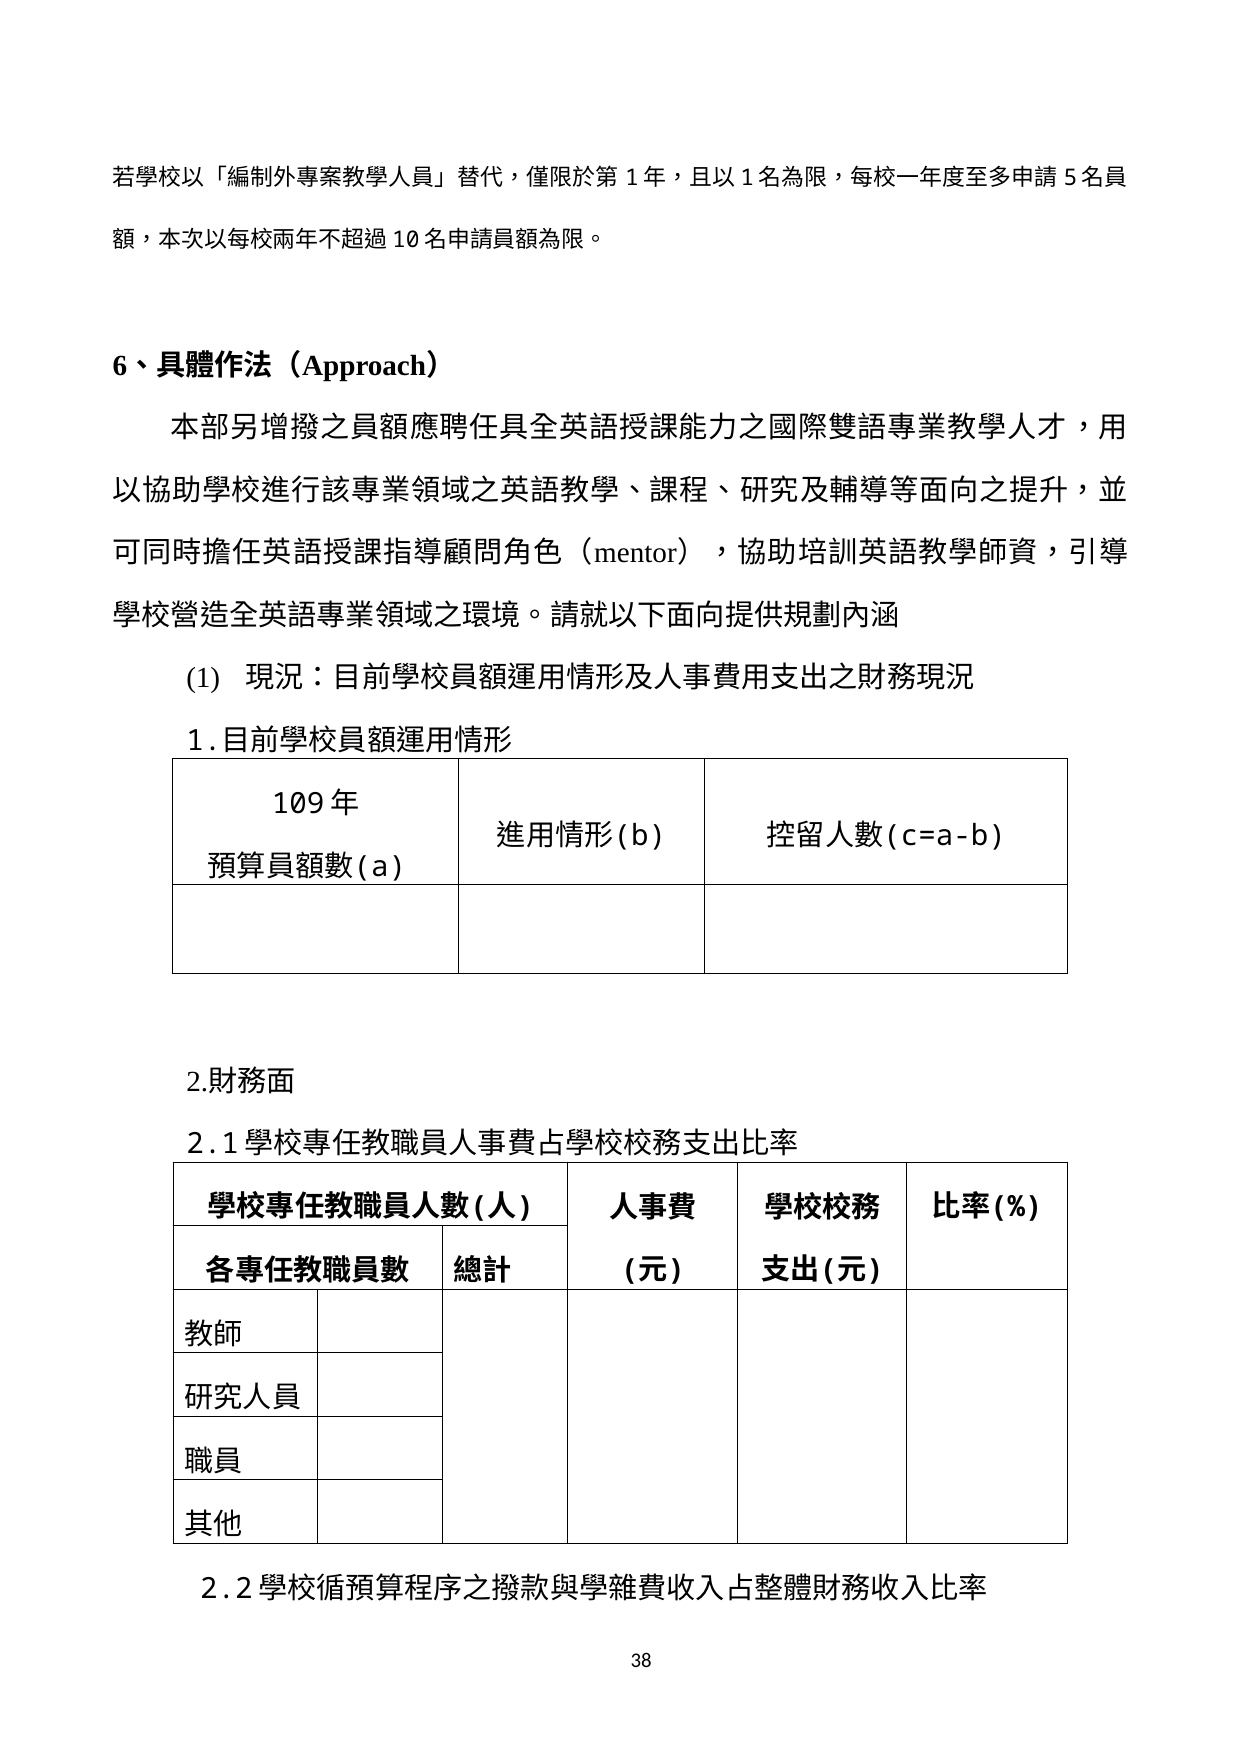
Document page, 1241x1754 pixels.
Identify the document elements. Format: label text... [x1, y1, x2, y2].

table_header 109年 預算員額數(a) [173, 759, 458, 884]
table_cell 總計 [443, 1226, 567, 1289]
table_cell [318, 1480, 442, 1543]
table_cell [318, 1417, 442, 1479]
text 若學校以「編制外專案教學人員」替代，僅限於第1年，且以1名為限，每校一年度至多申請5名員額，本次以每校兩年不超過10名申請員額為限。 [112, 133, 1128, 258]
text 本部另增撥之員額應聘任具全英語授課能力之國際雙語專業教學人才，用以協助學校進行該專業領域之英語教學、課程、研究及輔導等面向之提升，並可同時擔任英語授課指導顧問角色（mentor），協助培訓英語教學師資，引導學校營造全英語專業領域之環境。請就以下面向提供規劃內涵 [112, 383, 1128, 633]
table_cell [907, 1290, 1067, 1543]
table_cell [443, 1290, 567, 1543]
table_header 控留人數(c=a-b) [705, 759, 1067, 884]
table_header 人事費(元) [568, 1163, 737, 1289]
table_header 比率(%) [907, 1163, 1067, 1289]
text 1.目前學校員額運用情形 [186, 696, 1128, 758]
table_cell [738, 1290, 906, 1543]
table_cell 職員 [174, 1417, 317, 1479]
table_cell 教師 [174, 1290, 317, 1352]
table_cell 研究人員 [174, 1353, 317, 1416]
table_cell [318, 1290, 442, 1352]
table_header 學校專任教職員人數(人) [174, 1163, 567, 1225]
list 具體作法（Approach） [112, 321, 1128, 383]
list 現況：目前學校員額運用情形及人事費用支出之財務現況 [186, 633, 1128, 696]
table_cell 其他 [174, 1480, 317, 1543]
table_header 學校校務 支出(元) [738, 1163, 906, 1289]
table_cell 各專任教職員數 [174, 1226, 442, 1289]
text 2.1學校專任教職員人事費占學校校務支出比率 [186, 1099, 1128, 1162]
table_cell [705, 885, 1067, 973]
table_header 進用情形(b) [459, 759, 704, 884]
text 2.財務面 [186, 1037, 1128, 1099]
table_cell [459, 885, 704, 973]
table_cell [173, 885, 458, 973]
table_cell [568, 1290, 737, 1543]
table_cell [318, 1353, 442, 1416]
text 2.2學校循預算程序之撥款與學雜費收入占整體財務收入比率 [112, 1544, 1128, 1606]
